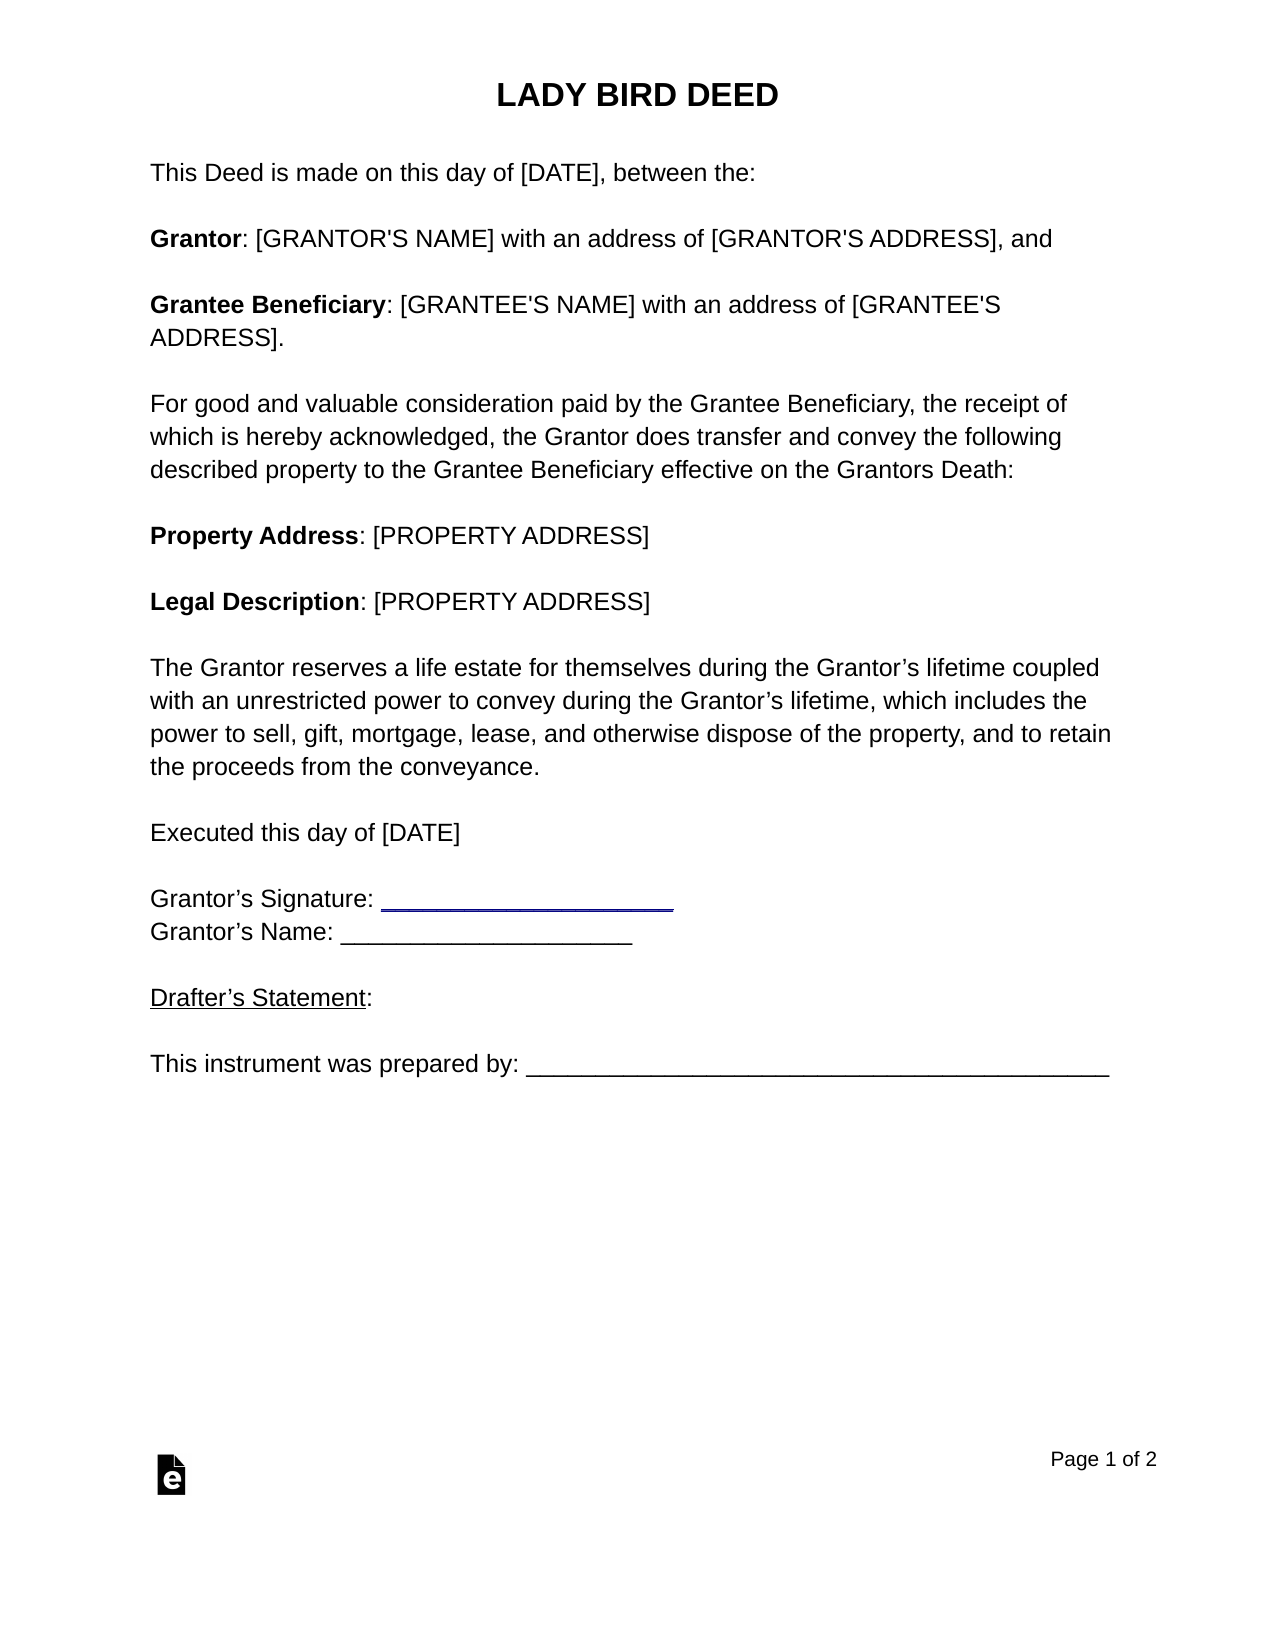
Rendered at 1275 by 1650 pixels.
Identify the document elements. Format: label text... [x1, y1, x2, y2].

text Executed this day of [DATE] [150, 818, 1125, 847]
text Grantor: [GRANTOR'S NAME] with an address of [GRANTOR'S ADDRESS], and [150, 224, 1125, 252]
text Grantor’s Name: _____________________ [150, 917, 1125, 946]
text This Deed is made on this day of [DATE], between the: [150, 158, 1125, 186]
text Grantee Beneficiary: [GRANTEE'S NAME] with an address of [GRANTEE'S ADDRESS]. [150, 290, 1125, 352]
text Legal Description: [PROPERTY ADDRESS] [150, 587, 1125, 616]
text LADY BIRD DEED [150, 75, 1125, 113]
text Property Address: [PROPERTY ADDRESS] [150, 521, 1125, 550]
text For good and valuable consideration paid by the Grantee Beneficiary, the receipt of which is hereby acknowledged, the Grantor does transfer and convey the following described property to the Grantee Beneficiary effective on the Grantors Death: [150, 389, 1125, 484]
text Grantor’s Signature: _____________________ [150, 884, 1125, 913]
text This instrument was prepared by: __________________________________________ [150, 1049, 1125, 1078]
text Drafter’s Statement: [150, 983, 1125, 1012]
text The Grantor reserves a life estate for themselves during the Grantor’s lifetime coupled with an unrestricted power to convey during the Grantor’s lifetime, which includes the power to sell, gift, mortgage, lease, and otherwise dispose of the property, and to retain the proceeds from the conveyance. [150, 653, 1125, 781]
